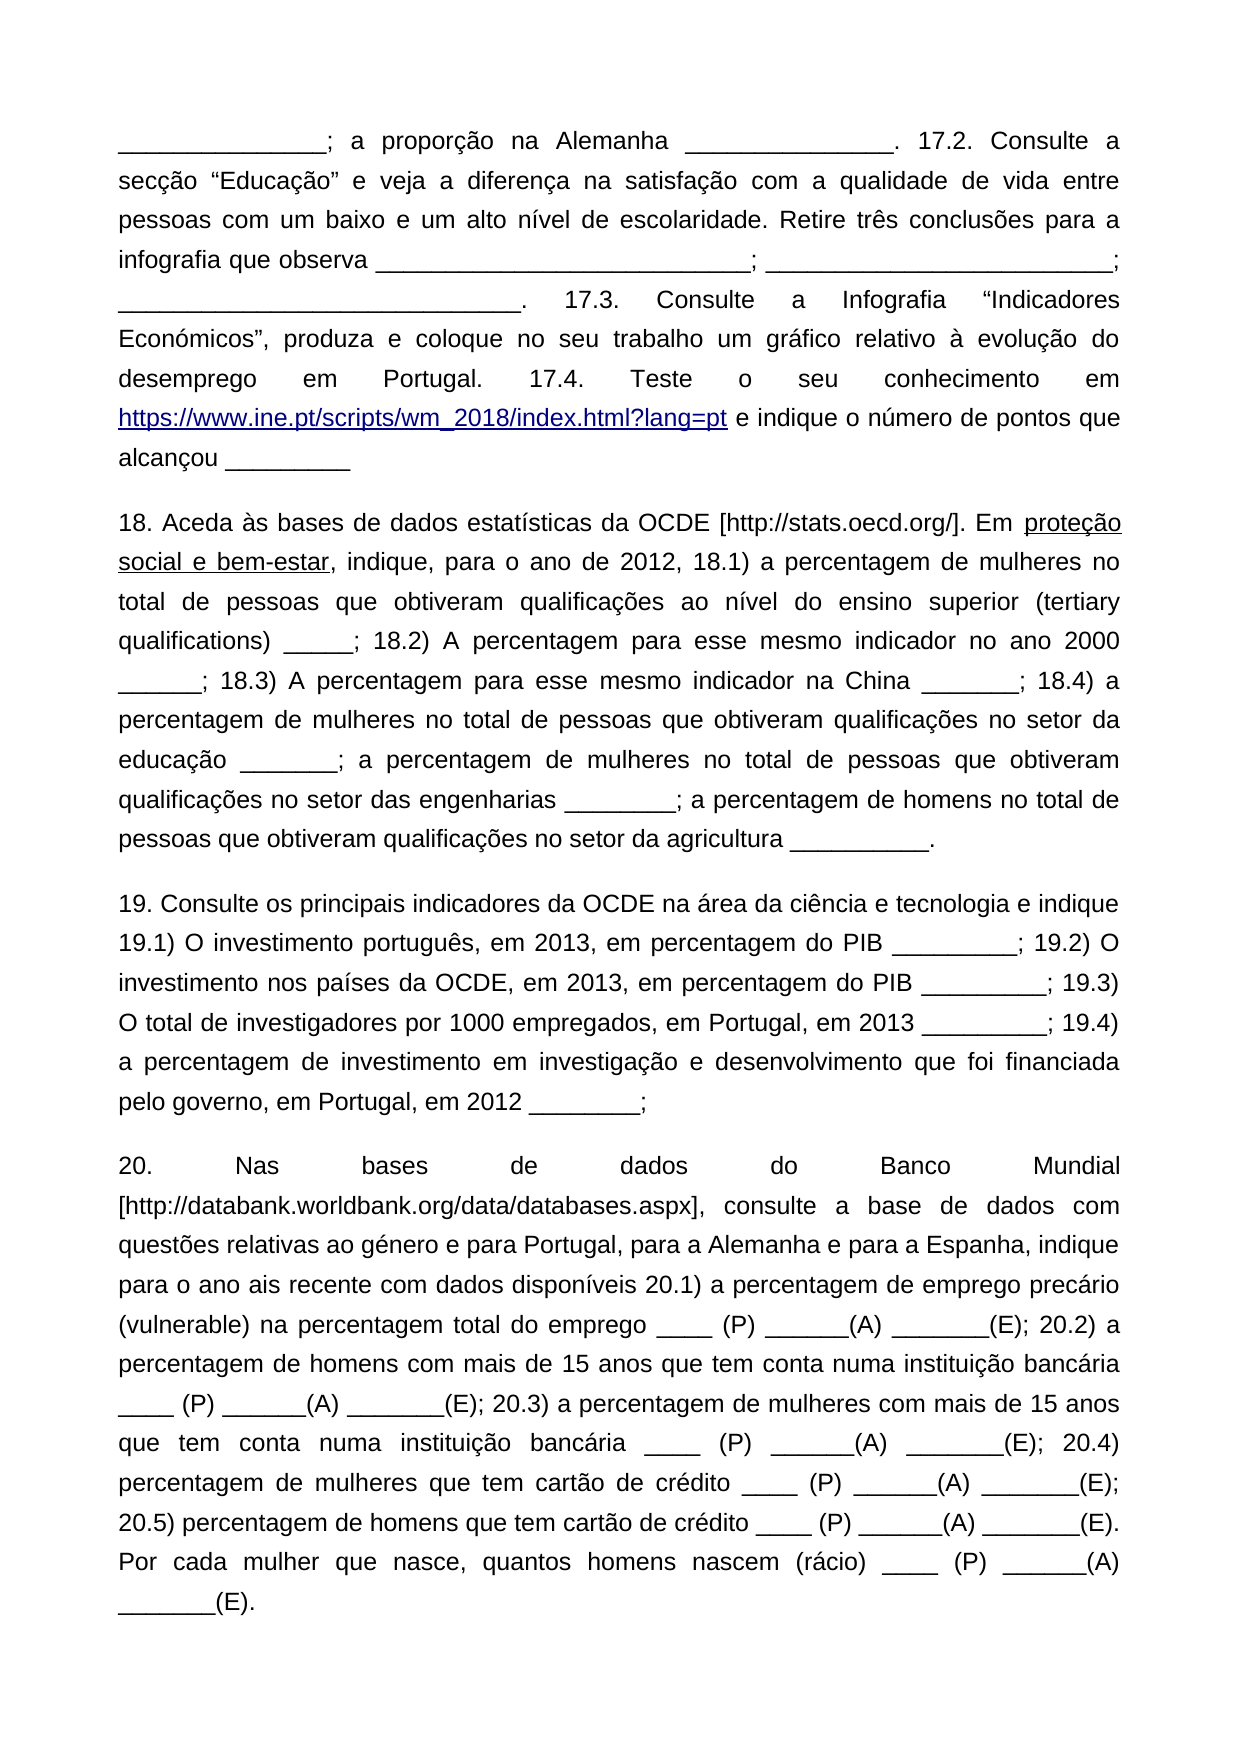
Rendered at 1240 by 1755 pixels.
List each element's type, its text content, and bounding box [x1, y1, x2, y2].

text _______________; a proporção na Alemanha _______________. 17.2. Consulte a secção “Educação” e veja a diferença na satisfação com a qualidade de vida entre pessoas com um baixo e um alto nível de escolaridade. Retire três conclusões para a infografia que observa ___________________________; _________________________; _____________________________. 17.3. Consulte a Infografia “Indicadores Económicos”, produza e coloque no seu trabalho um gráfico relativo à evolução do desemprego em Portugal. 17.4. Teste o seu conhecimento em https://www.ine.pt/scripts/wm_2018/index.html?lang=pt e indique o número de pontos que alcançou _________ [118, 118, 1121, 474]
text 18. Aceda às bases de dados estatísticas da OCDE [http://stats.oecd.org/]. Em proteção social e bem-estar, indique, para o ano de 2012, 18.1) a percentagem de mulheres no total de pessoas que obtiveram qualificações ao nível do ensino superior (tertiary qualifications) _____; 18.2) A percentagem para esse mesmo indicador no ano 2000 ______; 18.3) A percentagem para esse mesmo indicador na China _______; 18.4) a percentagem de mulheres no total de pessoas que obtiveram qualificações no setor da educação _______; a percentagem de mulheres no total de pessoas que obtiveram qualificações no setor das engenharias ________; a percentagem de homens no total de pessoas que obtiveram qualificações no setor da agricultura __________. [118, 499, 1121, 856]
text 20. Nas bases de dados do Banco Mundial [http://databank.worldbank.org/data/databases.aspx], consulte a base de dados com questões relativas ao género e para Portugal, para a Alemanha e para a Espanha, indique para o ano ais recente com dados disponíveis 20.1) a percentagem de emprego precário (vulnerable) na percentagem total do emprego ____ (P) ______(A) _______(E); 20.2) a percentagem de homens com mais de 15 anos que tem conta numa instituição bancária ____ (P) ______(A) _______(E); 20.3) a percentagem de mulheres com mais de 15 anos que tem conta numa instituição bancária ____ (P) ______(A) _______(E); 20.4) percentagem de mulheres que tem cartão de crédito ____ (P) ______(A) _______(E); 20.5) percentagem de homens que tem cartão de crédito ____ (P) ______(A) _______(E). Por cada mulher que nasce, quantos homens nascem (rácio) ____ (P) ______(A) _______(E). [118, 1143, 1121, 1618]
text 19. Consulte os principais indicadores da OCDE na área da ciência e tecnologia e indique 19.1) O investimento português, em 2013, em percentagem do PIB _________; 19.2) O investimento nos países da OCDE, em 2013, em percentagem do PIB _________; 19.3) O total de investigadores por 1000 empregados, em Portugal, em 2013 _________; 19.4) a percentagem de investimento em investigação e desenvolvimento que foi financiada pelo governo, em Portugal, em 2012 ________; [118, 881, 1121, 1118]
